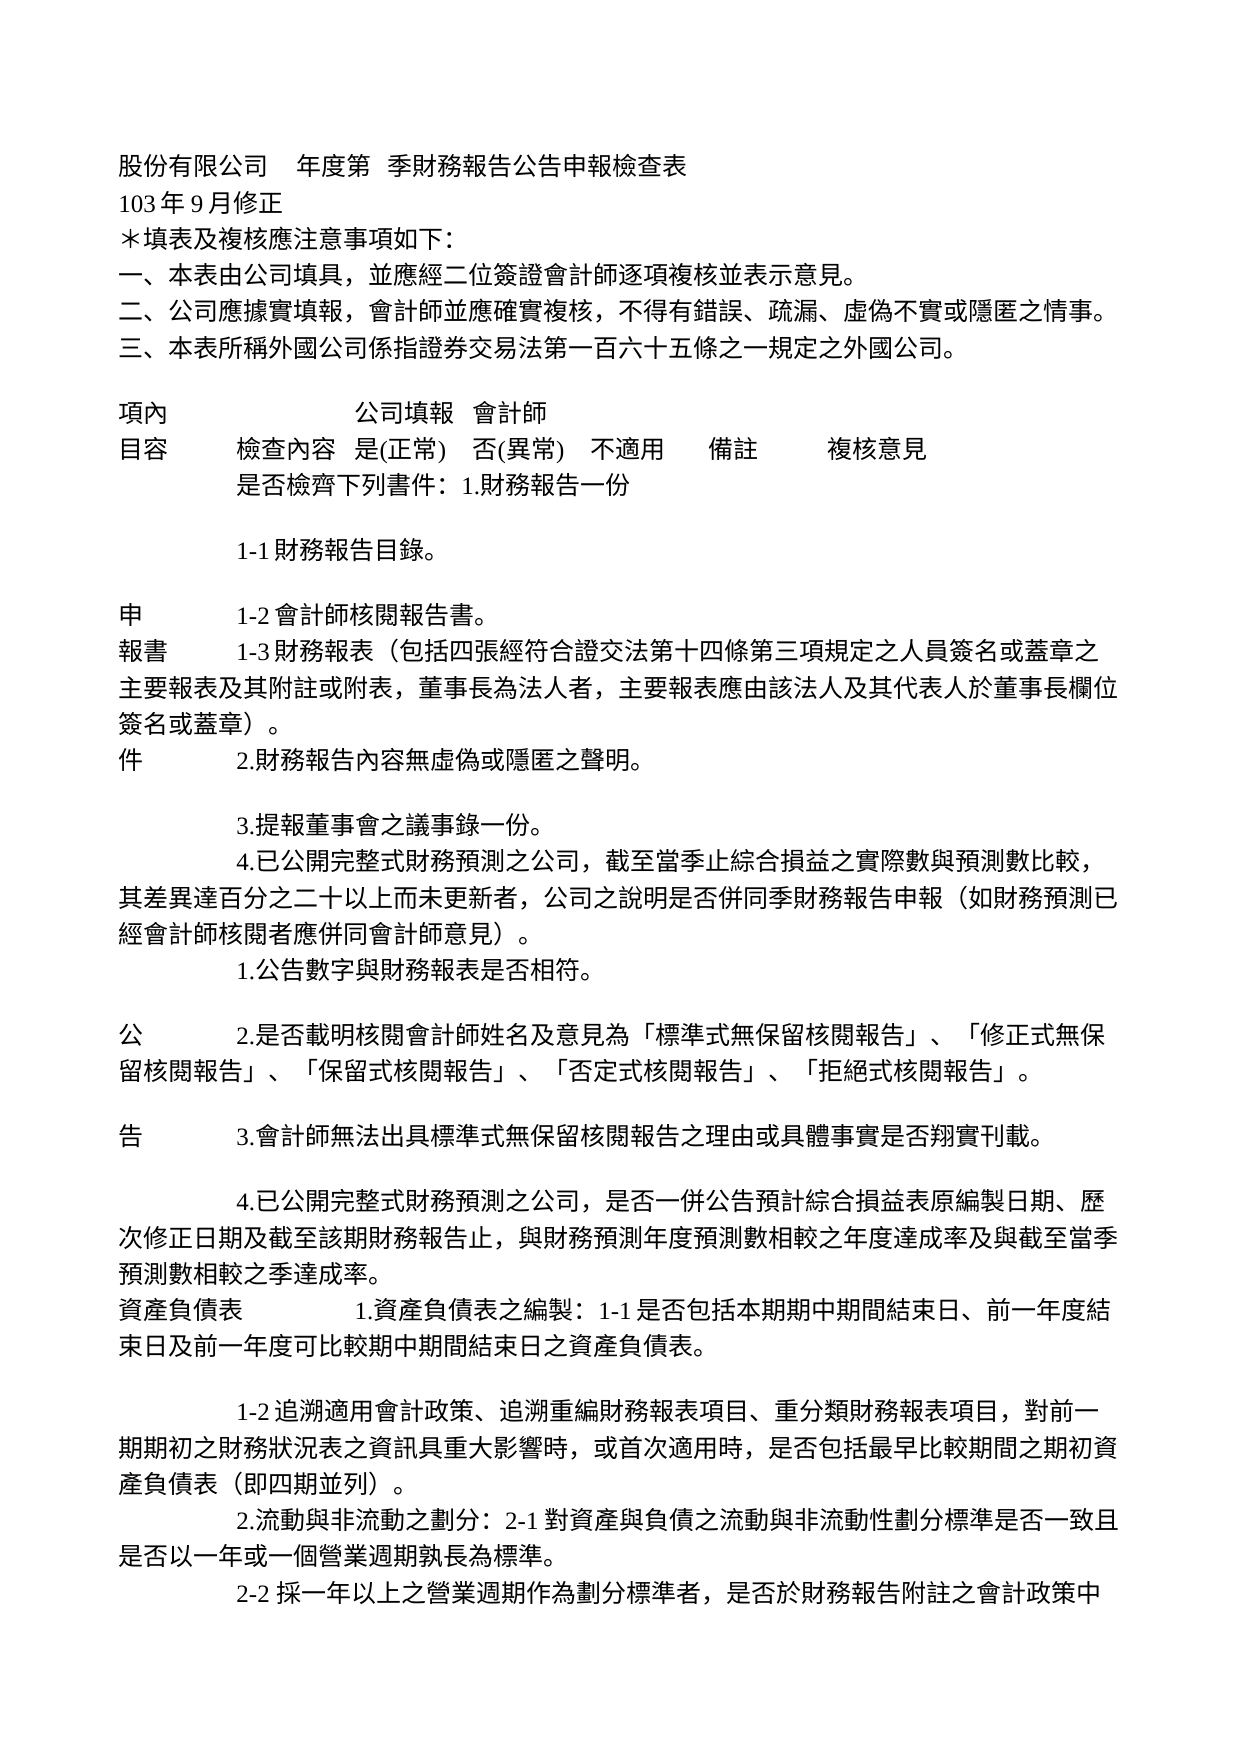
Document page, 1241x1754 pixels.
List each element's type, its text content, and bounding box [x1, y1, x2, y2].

text 股份有限公司 年度第 季財務報告公告申報檢查表 103年9月修正 ＊填表及複核應注意事項如下： 一、本表由公司填具，並應經二位簽證會計師逐項複核並表示意見。 二、公司應據實填報，會計師並應確實複核，不得有錯誤、疏漏、虛偽不實或隱匿之情事。 三、本表所稱外國公司係指證券交易法第一百六十五條之一規定之外國公司。 項內 公司填報 會計師 目容 檢查內容 是(正常) 否(異常) 不適用 備註 複核意見 是否檢齊下列書件：1.財務報告一份 1-1財務報告目錄。 申 1-2會計師核閱報告書。 報書 1-3財務報表（包括四張經符合證交法第十四條第三項規定之人員簽名或蓋章之主要報表及其附註或附表，董事長為法人者，主要報表應由該法人及其代表人於董事長欄位簽名或蓋章）。 件 2.財務報告內容無虛偽或隱匿之聲明。 3.提報董事會之議事錄一份。 4.已公開完整式財務預測之公司，截至當季止綜合損益之實際數與預測數比較，其差異達百分之二十以上而未更新者，公司之說明是否併同季財務報告申報（如財務預測已經會計師核閱者應併同會計師意見）。 1.公告數字與財務報表是否相符。 公 2.是否載明核閱會計師姓名及意見為「標準式無保留核閱報告」、「修正式無保留核閱報告」、「保留式核閱報告」、「否定式核閱報告」、「拒絕式核閱報告」。 告 3.會計師無法出具標準式無保留核閱報告之理由或具體事實是否翔實刊載。 4.已公開完整式財務預測之公司，是否一併公告預計綜合損益表原編製日期、歷次修正日期及截至該期財務報告止，與財務預測年度預測數相較之年度達成率及與截至當季預測數相較之季達成率。 資產負債表 1.資產負債表之編製：1-1是否包括本期期中期間結束日、前一年度結束日及前一年度可比較期中期間結束日之資產負債表。 1-2追溯適用會計政策、追溯重編財務報表項目、重分類財務報表項目，對前一期期初之財務狀況表之資訊具重大影響時，或首次適用時，是否包括最早比較期間之期初資產負債表（即四期並列）。 2.流動與非流動之劃分：2-1 對資產與負債之流動與非流動性劃分標準是否一致且是否以一年或一個營業週期孰長為標準。 2-2 採一年以上之營業週期作為劃分標準者，是否於財務報告附註之會計政策中明確揭露其劃分依據。 3.現金及約當現金：3-1 該科目中是否未含動支受限制之存款(如：定期存款供作質或備償專戶)。 資產負債表 3-2符合約當現金定義之定期存款或投資，是否可隨時轉換成定額現金且價值變動之風險甚小。 4.金融資產之分類及衡量：4-1會計處理是否依證券發行人財務報告編製準則及國際會計準則第三十九號規定，將「透過損益按公允價值衡量之金融資產」、「備供出售金融資產」、「避險之衍生金融資產」、「以成本衡量之金融資產」、「無活絡市場之債務工具投資」及「持有至到期日金融資產」予以適當分類及衡量。 4-2原始認列時分類為「透過損益按公允價值衡量之金融資產」者，本期是否無重分類至其他類別金融資產。 4-3原始認列時未分類為「透過損益按公允價值衡量之金融資產」者，本期是否無重分類為「透過損益按公允價值衡量之金融資產」。惟下列情形除外：(1) 避險之衍生金融工具因有國際會計準則第三十九號公報第九十一段及一百零一段所列情況之一須停止適用避險會計而產生之重分類;(2)以成本衡量之金融資產未來因能夠可靠衡量其公允價值而將其轉列於「透過損益按公允價值衡量之金融資產」。 4-4透過損益按公允價值衡量之金融資產及備供出售金融資產是否按公允價值衡量。 4-5持有至到期日金融資產:（1）列為持有至到期日金融資產者，是否具有固定或可決定之付款金額及固定到期日，且企業有積極意圖及能力持有至到期日之非衍生金融資產。 （2）原始認列時列入持有至到期日之投資於本年度或前二個會計年度內，曾在到期日前出售或重分類持有至到期日之投資，其金額相對於持有至到期日投資之總數而言並非很小者，是否屬於下列情形之一者：a.於相當接近到期日或金融資產買回日(例如到期前三個月內)出售或重分類，在此情況下，市場利率之變動並不會重大影響金融資產之公允價值。 b.金融工具發行人在依合約定期償付或提前還款方式下，持有人已回收幾乎所有金融資產之原始本金後，將剩餘部分予以出售或重分類。 c.因無法控制及不重複發生且無法合理預期之單一事項而出售或重分類。 資產負債表 4-6以成本衡量之金融資產是否同時符合下列條件：(1)持有無活絡市場公開報價之權益工具投資，或與此種無活絡市場公開報價權益工具連結且須以交付該等權益工具交割之衍生工具；(2)公允價值無法可靠衡量。 5.應收帳款及票據： 5-1應收帳款及票據總額(含關係人)與最近期財務報告相比較，其變動是否未達百分之二十以上。 5-2應收帳款及票據之週轉率與公司所訂授信政策相比，是否未發現重大異常。 5-3應收帳款及票據是否提列適當之備抵呆帳，且未發現有重大異常情事。 5-4應收帳款及票據是否依有效利息法之攤銷後成本衡量。但未付息之短期應收帳款及票據若折現之影響不大，得以原始發票金額衡量。 5-5對關係人之應收帳款超過正常授信期限一定期間（例如超過三個月），是否已轉列其他應收款。 5-6應收帳款及票據業經貼現或轉讓者，是否就其風險及報酬與控制之保留程度，評估是否符合國際會計準則第三十九號除列條件，並依國際財務報導準則第七號規定揭露。 6.存貨：6-1原料、物料、在製品或製成品是否以成本與淨變現價值孰低衡量。 6-2生物資產收成之農產品，是否以收成點之公允價值減出售成本衡量並列為存貨或其他適當科目項下。 7.待出售非流動資產：7-1待出售非流動資產及待出售處分群組之衡量、表達與揭露，是否已依國際財務報導準則第五號公報規定辦理。 7-2分類為待出售之資產或處分群組於不符合國際財務報導準則第五號規定條件時，是否停止將該資產或處分群組分類為待出售。 8.其他流動資產： 該科目中是否未含有非屬流動性質之資產(如：供長期作質之資產)。 資產負債表 9.採用權益法之投資9-1評估對關聯企業之影響力時，是否將透過子公司、孫公司、曾孫公司..等直系公司所持有同一關聯企業有表決權股份一併計算。經評估對關聯企業具有重大影響力者，除公報另有規定外，是否採用權益法評價。 9-2是否依國際會計準則第二十八號規定，按其所享有關聯企業及合資權益份額，以權益法認列關聯企業及合資之損益。 9-3於認列對關聯企業之損失份額時，是否考量對關聯企業權益投資之帳面金額及其他對該關聯企業之長期權益，且所認列之損失不以對該關聯企業權益投資之帳面金額為限。 9-4對關聯企業之財務報表是否進行適當調整，以使投資者財務報表之編製對相似情況下之類似交易及事件採用一致之會計政策。 9-5對關聯企業停止採用權益法時，是否以公允價值衡量所剩餘之投資，並將下列兩者之差額計入損益:剩餘投資之公允價值及任何處分關聯企業部分權益所得之價款喪失重大影響當日之投資帳面金額。 9-6對關聯企業停止採用權益法時，是否將投資者對於其他綜合損益中所認列與該關聯企業有關之所有金額，重分類為損益。 9-7減少其關聯企業之所有權權益時（該投資仍為對關聯企業之投資），是否將投資者對於其他綜合損益中所認列與該關聯企業有關之所有金額，依比例重分類為損益。 10.不動產、廠房及設備：10-1購買預售屋利息是否未資本化。 10-2以現金增資款購買固定資產或其他不動產者，是否未將增資款部分設算利息予以資本化。 10-3不動產、廠房及設備之後續衡量應採成本模式，其會計處理應依國際會計準則第十六號公報規定辦理。 10-4不動產、廠房及設備之各項組成若屬重大，應單獨提列折舊。 10-5是否於資產負債表日評估不動產、廠房及設備有無減損跡象，並依國際會計準則第三十六號公報處理。 10-6取得之土地如以他人名義為所有權登記，其會計處理及附註揭露（包括原因及保全措施）等是否適當。 11.投資性不動產： 資產負債表 11-1投資性不動產之後續衡量採用成本模式者，是否依國際會計準則第四十號公報規定揭露公允價值。 11-2投資性不動產之後續衡量採用公允價值模式者： 11-2-1除未開發之土地無法以收益法評價，應採用土地開發分析法外，其公允價值之評價是否採收益法。 11-2-2採收益法評價時是否依下列規定辦理：現金流量應依現行租賃契約、當地租金或市場相似比較標的租金行情評估，並排除過高或過低之比較標的。收益無一定期限者，分析期間以不逾十年為原則，收益有特定期限者，則應依剩餘期間估算。折現率應採風險溢酬法。其中無風險利率不得低於中華郵政股份有限公司牌告二年期郵政定期儲金小額存款機動利率加三碼。 11-2-3持有投資性不動產單筆金額達實收資本額百分之二十或新臺幣三億元以上者，是否依下列規定之一辦理：（發行人若屬股票無面額或每股面額非屬新臺幣十元者，前述「實收資本額百分之二十」則以「資產負債表歸屬於母公司業主之權益百分之十」計算之。）取得專業估價師出具之估價報告。自行估價並請會計師就合理性出具複核意見。 請填寫採用之選項 11-2-4持有投資性不動產單筆金額達總資產百分之十以上者，是否依下列規定之一辦理：取具二家以上專業估價師出具之估價報告。取具聯合估價師事務所二位估價師出具之估價報告。取具一位專業估價師出具之估價報告，並請會計師就合理性出具複核意見。 請填寫採用之選項 11-2-5是否於資產負債表日依下列規定檢討評估公允價值之有效性：採委外估價者，應請估價師檢視原估價報告，或請會計師就原委外估價報告之有效性出具複核意見。採自行估價並請會計師就合理性出具複核意見者，應請會計師就原自行估價報告之有效性出具複核意見。未達應委外估價或請會計師複核之標準，並採自行估價者，得自行評估原估價報告之有效性，或請會計師就原自行估價報告之有效性出具複核意見。 請填寫採用之選項 11-2-6持有投資性不動產單筆金額達實收資本額百分之二十或新臺幣三億元以上，或達總資產百分之十以上者，是否至少每年取具專業估價師估價報告及會計師合理性複核意見。（發行人若屬股票無面額或每股面額非屬新臺幣十元者，前述實收資本額百分之二十則以資產負債表歸屬於母公司業主之權益百分之十計算之。） 資產負債表 11-2-7是否依國際會計準則第四十號公報規定辦理揭露，並於附註揭露下列資訊：勘估標的之現行租賃契約重要條款、當地租金行情及市場相似比較標的評估租金行情。投資性不動產目前狀態、過去收益之數額及變動狀態、目前合理淨收益推估之依據及理由。未來各期現金流入與現金流出之變動狀態如何決定及決定之依據。收益資本化率或折現率之調整及決定之依據及理由。收益價值推估過程、引用計算參數及估價結果之適當及合理性說明。採土地開發分析法之理由、土地開發分析計畫重點、總體經濟情形之預估、估計銷售總金額、利潤率及資本利息綜合利率。前揭資訊與前期如有重大差異時，應說明理由及其對公允價值之影響。採委外估價者，應揭露委外估價之估價事務所、估價師姓名及估價日期。經會計師出具合理性複核意見者，應揭露複核會計師及所屬事務所之名稱、複核結論及複核報告日等資訊。分別揭露委外估價與自行估價之公允價值評價結果。經會計師就合理性出具複核意見者，應予註明。 11-2-8公允價值採委外估價者，是否由具備我國不動產估價師資格且符合下列條件之估價師進行估價：具備四年以上之不動產估價實務經驗，如具備不動產估價相當科系畢業領有畢業證書者，須具備三年以上之不動產估價實務經驗。未曾因不動產估價業務上有關詐欺、背信、侵占、偽造文書等犯罪行為，經法院判決有期徒刑以上之罪者。最近三年無票信債信不良紀錄及最近五年無遭受不動產估價師懲戒委員會懲戒之紀錄。不得為發行人之關係人或有實質關係人之情形。 11-2-9委外鑑價之估價師，是否遵循不動產估價師法、不動產估價技術規則等相關規定，並參考財團法人中華民國會計研究發展基金會（以下簡稱會計基金會）發布之相關評價準則公報辦理估價。 11-2-10公允價值採自行估價者，是否參考會計基金會發布之相關評價準則公報，並依下列規定辦理：建立估價之作業流程並納入內部控制制度，包括估價人員之專業資格與條件、取得及分析資訊、評估價值、估價報告之製作及相關文件之保存。估價報告之內容應列示所依據資訊及結論之理由，並由權責人員簽章，其內容至少應包括勘估標的之基本資料、估價基準日、標的物區域內不動產交易之比較實例、估價之假設及限制條件、估價方法及估價執行流程、估價結論及估價報告日等。 11-2-11就發行人委外估價或自行估價報告之合理性出具複核意見者，是否為具備會計師法規定執業資格之會計師，且符合下列條件：具備四年以上辦理發行人財務報告查核簽證之經驗，或具備四年以上辦理財務報告查核簽證之經驗並參加評價相關訓練達九十小時以上且取得及格證書。未曾因辦理發行人財務報告查核簽證或出具不動產估價合理性複核意見業務上有關詐欺、背信、侵占、偽造文書等犯罪行為，經法院判決有期徒刑以上之罪。最近三年無票信債信不良紀錄及最近五年無遭受會計師懲戒委員會懲戒之紀錄。不得為發行人、出具估價報告之估價師或於發行人自行估價報告簽章之權責人員之關係人或有實質關係人之情形，或為發行人財務報告之簽證會計師。 資產負債表 11-2-12發行人委託會計師就發行人委外估價或自行估價報告之合理性出具複核意見者，是否依下列規定辦理：未接受委任提出公允價值結論。複核報告內容至少應包括委任人、複核會計師及所屬事務所之名稱及地址、複核之目的及用途、複核案件之重大假設及限制、所執行複核工作之範圍、複核程序所採用之主要資訊、複核結論、複核報告日等，並聲明複核意見真實且正確、具備專業性與獨立性及遵循主管法令規定等事項。 11-3取得之土地如以他人名義為所有權登記，其會計處理及附註揭露（包括原因及保全措施）等是否適當。 12.無形資產之後續衡量是否採成本模式，並依國際會計準則第三十八號公報規定辦理。 13.生物資產：13-1生物資產除公允價值無法可靠衡量之情況外，是否以公允價值減出售成本衡量。 13-2如原始認列時無法取得其市場之價格或價值，且決定公允價值之替代估計顯不可靠之情況下，生物資產是否以成本減所有累計折舊及所有累計減損損失衡量。 13-3生物資產收成之農產品，是否未列入生物資產項下。 14.預付款項：14-1預付款項是否具有契約關係；其付款對象、金額及對方履行義務之程度，與契約內容是否相符。 14-2預付款項應轉作費用或其他適當科目者，是否已轉列及其金額是否相符。 15.遞延所得稅資產：15-1遞延所得稅資產是否一律分類為非流動。 15-2遞延所得稅資產及遞延所得稅負債互抵者，是否同時符合下列條件：企業有法定執行權將本期所得稅資產及本期所得稅負債互抵。遞延所得稅資產及負債係由屬同一課稅主管機關對同一納稅主體課徵，或對不同納稅企業個體徵收，但各主體意圖在重大金額之遞延所得稅負債或資產預期清償或回收之每一未來期間，將本期所得稅負債及資產以淨額基礎清償，或同時實現資產及清償負債。 16.其他非流動資產：16-1長期應收款是否以有效利息法按攤銷後成本衡量。 16-2催收款項金額重大，其會計處理及附註揭露（包括估列備抵壞帳情形）等是否適當。 資產負債表 16-3金融資產如供債務作質者，是否依所擔保債務之流動性分別列為流動及非流動資產。作為存出保證金者，是否依其流動性列為流動資產及非流動資產。 16-4探勘及評估資產之後續衡量是否採成本模式，並依國際財務報導準則第六號公報規定辦理。 17.備供出售金融資產、以成本衡量之金融資產、無活絡市場之債務工具投資、持有至到期日金融資產、應收票據、應收帳款、其他應收款、採用權益法之投資、不動產、廠房及設備、採成本模式衡量之投資性不動產、無形資產、探勘及評估資產等項目，是否於資產負債表日評估有無減損跡象，並依國際會計準則第三十九號及第三十六號規定辦理。 18.透過損益按公允價值衡量之金融資產、避險之衍生金融資產、備供出售金融資產、無活絡市場之債務工具投資、持有至到期日金融資產、應收票據、應收帳款、其他應收款、待出售非流動資產、投資性不動產、生物資產等項目有關公允價值之衡量及揭露，是否依國際財務報導準則第十三號規定辦理。 19.應付款項：金額重大之應付銀行、關係人票據及款項是否於資產負債表中單獨列示。 20.是否依證券發行人財務報告編製準則第十條第三項第三款至第五款規定，將「透過損益按公允價值衡量之金融負債」、「避險之衍生金融負債」及「以成本衡量之金融負債」予以適當分類及衡量。 21.指定為透過損益按公允價值衡量之金融負債，其公允價值變動金額屬信用風險所產生者，除避免會計配比不當之情形或屬放款承諾及財務保證合約須認列於損益外，是否認列於其他綜合損益。 22.與待出售非流動資產直接相關之負債之認列、衡量及揭露，是否已依國際財務報導準則第五號公報規定辦理。 23.非流動負債： 23-1企業於財務報導日(或前)已違反長期借款合約條款，且授信單位有權據此隨時要求企業償還借款，是否已列為流動負債。 23-2前項仍列為非流動負債者，是否同時符合下列條件：(1)於資產負債表日前經債權人同意提供寬限期至資產負債表日後至少十二個月。(2)於寬限期間企業可改正違約情況，債權人亦不得要求立即清償。 23-3發行符合國際會計準則第三十二號公報規定具金融負債性質之特別股，是否列為「特別股負債」，並區分流動及非流動，相關股息是否列為本期費用。 24.負債準備：24-1負債準備之會計處理是否依國際會計準則第三十七號公報規定辦理。 24-2負債準備是否於附註中區分為員工福利負債準備及其他項目。 資產負債表 25.透過損益按公允價值衡量之金融負債、避險之衍生金融負債、應付票據、應付帳款、其他應付款、與待出售非流動資產直接相關之負債、應付公司債、長期借款等項目有關公允價值之衡量及揭露，是否依國際財務報導準則第十三號規定辦理。 26.權益：26-1帳列之股本是否未包含符合負債性質之特別股。 26-2增資基準日於資產負債表日後之新股，是否未列入資產負債表之股本中。 26-3增資基準日於資產負債表日前之新股，於報表提出前尚未申請變更登記者，是否未列入資產負債表之股本中。 26-4子公司持有母公司股票者，母公司是否將子公司持有之母公司股票視同庫藏股票處理。 26-5非控制權益 26-5-1企業併購中，被併購者之非控制權益組成部分，是否依國際財務報導準則第三號規定衡量。 26-5-2是否依國際財務報導準則第十二號規定揭露具重大性之非控制權益之子公司及該非控制權益等資訊。 26-6確定福利計畫之再衡量數認列於其他權益者，後續期間是否未重分類至損益或轉入保留盈餘。 綜合損益表 1.是否包括本期期中期間、本期年初至本期期中期間結束日、前一年度可比較期中期間及前一年度年初至可比較期中期間結束日之綜合損益表。 2.收入之認列：2-1收入之認列是否依國際會計準則第十八號公報規定辦理。 2-2建造合約收入之認列與衡量是否依國際會計準則第十一號公報規定辦理。 2-3建造合約不符國際會計準則第十一號公報相關規定者，是否依國際會計準則第十八號公報規定辦理。 2-4認列於損益之收入及費用是否以功能別為分類基礎。 3.與營業活動相關之收入、成本項目之表達與分類是否保持前後期間一致。 4.去料加工時，雙方若已合意為供加工後運回或代為逕行出售，委託加工者是否未於去料時作銷貨收入，加工者對於來料是否未作進貨。 5.財務成本：是否包括各類負債之利息、公允價值避險工具與調整被避險項目之損益、現金流量避險工具公允價值變動自權益分類至損益等項目，扣除符合資本化部分。 綜合損益表 6.採用權益法時，關聯企業相互間交易（包括順流、逆流及側流交易）之未實現損益是否已消除。 7.公司投保人壽保險之「現金解約價值」，是否於支付保費時將同時享有之現金解約價值增加部分認列為資產並減少保險費用，而無於保險期間屆滿或中途解約，始將全數收到之款項，列為其他收入。 8.所得稅之會計處理是否依國際會計準則第三十四號公報規定辦理。 9.停業單位損益之表達與揭露是否已依國際財務報導準則第五號公報規定辦理。 10.其他綜合損益：10-1其他綜合損益項下是否分別列示後續可能重分類至損益之項目及不重分類至損益之項目。 10-2後續可能重分類至損益之項目： 10-2-1國外營運機構之經營結果及財務狀況換算為表達貨幣產生之兌換差額，是否認列於其他綜合損益。 10-2-2 備供出售金融資產未實現評價損益是否認列於其他綜合損益。 10-2-3 列報於其他綜合損益項下之避險工具利益及損失，是否確屬有效避險。 10-3後續不重分類至損益之項目： 10-3-1列報於其他綜合損益項下之確定福利計畫再衡量數，是否一致於發生期間即認列，且後續並無重分類至損益。 10-3-2重估增值是否認列於「後續不重分類至損益」之其他綜合損益項下。 10-3-3指定為透過損益按公允價值衡量之金融負債，其公允價值變動金額屬信用風險所產生者，除避免會計配比不當之情形或屬放款承諾及財務保證合約須認列於損益外，是否認列於「後續不重分類至損益」之其他綜合損益。 10-4被投資者其他綜合損益之變動造成投資者對被投資者所享之權益份額發生變動時，是否對該變動所享有之份額認列為投資者之其他綜合損益。 11.綜合損益總額是否分別列示歸屬於母公司業主之數額及非控制權益之數額，即使非控制權益因而成為虧損餘額。 12.每股盈餘之計算與表達是否依國際會計準則第三十三號規定辦理。 現流 量金表 1.是否未將不得任意動用之現金或銀行存款(例如：供質押之定期存款、現金及存放同業等)列入現金及約當現金項下。 2.利息及股利收付之現金流量是否單獨揭露，並以各期一致之方式分類為營業、投資或籌資活動。 1.是否揭露通過財務報告之日期及通過之程序。 2.是否揭露已採用或尚未採用本會認可之新發布、修訂後國際財務報導準則、國際會計準則、解釋及解釋公告之影響情形。 3.是否依國際會計準則第八號公報規定，揭露國際會計準則理事會已發布但尚未生效之國際財務報導準則之影響情形，若無法評估影響，則揭露無法評估之理由。 4.已發行或已向本會申報發行海外存託憑證之公開發行公司（不含其子公司或轉投資公司，依103.4.3金管證審字第1030010325號令說明三採用國際會計準則理事會發布生效之公報者，是否揭露下列事項： 4-1採用公報之版本。 附註及附表 4-2採用之公報其會計政策與2013年版國際財務報導準則之重大差異及影響金額。 5.是否揭露一般性項目、資產項目、負債項目、損益項目及其他項目所採用之重要會計政策。 6.是否揭露重大會計判斷、估計及假設，以及與所作假設及估計不確定性其他主要來源有關之資訊。 7.有會計變動（包含會計政策變動及會計估計事項中有關折舊性、折耗性資產耐用年限、折舊（耗）方法與無形資產攤銷期間、攤銷方法之變動，及殘值之變動）者，是否已揭露變動之事實、理由及其影響金額。 8.子公司持有母公司股份者，是否於附註中列明子公司名稱、持有股數、金額及原因。 9.若有未編入合併報表之子公司，是否於財務報表附註說明子公司名稱、持有股權比例及未合併之原因。 10.發行海外公司債、可轉換公司債、可轉換特別股、海外存託憑證及私募有價證券者，是否依規定揭露相關資訊。 11.銀行借款如有展延或逾期等情事，是否詳予說明相關資訊。 12.所得稅12-1是否揭露各年度所得稅核定情形。 12-2行政救濟產生之所得稅影響，其會計處理是否適當。 12-3是否揭露資產負債表日股東可扣抵帳戶餘額、兩稅合一制度實施前（86年度以前）之未分配盈餘，與兩稅合一制度實施後（87年度以後）之未分配盈餘，及預計當年度盈餘分配之稅額扣抵比率。 附註及附表 13.捐贈支出金額重大者，是否附註揭露其性質、理由及重大約定事項。 14.利息資本化是否依規定適當表達。 15.員工分紅及董監事酬勞：15-1是否敘明章程規定員工分紅及董監酬勞之成數或範圍，並敘明可自公開資訊觀測站等管道查詢董事會通過及股東會決議之員工紅利及董監酬勞相關資訊。 15-2是否敘明本期估列員工紅利及董監酬勞金額之估列基礎、配發股票紅利之股數計算基礎及實際配發金額若與估列數有差異時之會計處理。 15-3是否敘明前一年度員工分紅及董監酬勞之實際配發情形（包括配發股數、金額及股價）、其與認列員工分紅及董監酬勞有差異者並應敘明差異數、原因及處理情形。 16.關係人交易：16-1與關係人之進銷貨，是否附註揭露交易價格、收付款條件及其與非關係人之異同，且未發現有重大異常情事。 16-2應收關係人帳款週轉率與公司所訂授信政策相比，是否未發現有重大異常情事。 16-3應收關係人款項是否提列適當之備抵呆帳，且未發現有重大異常情事。 16-4與關係人之財產交易是否揭露損益金額，且符合「公開發行公司取得或處分資產處理準則」規定者，是否揭露其交易價格之依據或鑑價結果，且未發現有重大異常情事。 16-5與關係人間有租賃之情事者，是否說明租賃契約租金之決定及收取方法，且未發現有重大異常情事。 17.或有負債：是否依國際會計準則第三十七號公報規定，對資產負債表日之每一類或有負債揭露其性質之概要描述，並在可行之情況下揭露其財務影響估計數、不確定性說明及歸墊之可能性等。 18.期後事項18-1期後事項之發生業已影響資產或負債之評價者，是否調整相關之資產及負債。 18-2期後事項之發生並不影響資產或負債之評價，但卻顯示其在資產負債表日至通過財務報告日間之重大變化，或顯示企業經營可能有重大變化者，是否揭露其性質。其具有財務影響者，是否揭露其估計之影響數或無法估計之事實。 19.金融工具19-1金融工具之表達與揭露，是否依照證券發行人財務報告編製準則及國際會計準則第三十二號、第三十九號及國際財務報導準則第七號公報規定辦理。 附註及附表 19-2是否依照國際財務報導準則第七號公報規定各依金融資產及金融負債類別揭露其公允價值。 20.財務風險管理：是否揭露能使財務報表使用者評估企業於資產負債表日所暴露因金融工具產生之風險之性質及程度之資訊。（包含質性揭露及量化揭露） 21.是否揭露下列交易事項有關資訊：（應分別揭露發行人及其各子公司之相關資訊，母子公司間交易事項亦須揭露）21-1資金貸與他人。（發行人直接或間接控制之被投資公司，如屬金融業、保險業及證券業者，得免適用） 21-2為他人背書保證。（得免適用者同21-1） 21-3期末持有有價證券情形(不包含投資子公司、關聯企業及合資權益部分)。（得免適用者同21-1） 21-4累積買進或賣出同一有價證券之金額達三億元或實收資本額百分之二十以上。（得免適用者同21-1） 21-5取得不動產之金額達三億元或實收資本額百分之二十以上。 21-6處分不動產之金額達三億元或實收資本額百分之二十以上。 21-7與關係人進、銷貨之金額達一億元或實收資本額百分之二十以上。 21-8應收關係人款項達一億元或實收資本額百分之二十以上。 21-9從事衍生工具交易。 21-10母子公司間及各子公司間之業務關係及重要交易往來情形及金額。 21-11發行人股票無面額或每股面額非屬新臺幣十元者，前開21-4至21-8有關實收資本額百分之二十之交易金額規定，是否以資產負債表歸屬於母公司業主之權益百分之十計算。 22.是否揭露直接或間接具有重大影響、控制或合資權益者之被投資公司名稱、所在地區、主要營業項目、原始投資金額、期末持股情形、本期損益及認列之投資損益等資訊。（不含大陸地區投資） 23.赴大陸投資者，是否揭露下列資訊：（應分別揭露發行人及其各子公司之相關資訊）23-1對大陸被投資公司直接或間接具有重大影響、控制或合資權益者，該大陸被投資公司名稱、主要營業項目、實收資本額、投資方式、資金匯出入情形、持股比例、本期損益及認列之投資損益、期末投資帳面金額、已匯回投資損益及赴大陸地區投資限額。 23-2與大陸被投資公司直接或間接經由第三地區事業所發生各項之重大交易事項，及其價格、付款條件、未實現損益等有關資訊。 24.部門資訊：是否依照國際會計準則第三十四號公報規定揭露部門資訊。 附註及附表 25.本期發生之員工福利、折舊、折耗及攤銷費用是否已依性質別彙總揭露於財務報表附註重要會計項目說明中。 26.是否業揭露具重大影響之外幣資產與負債，包括貨幣性及非貨幣性項目之外幣暴險金額、幣別、匯率及貨幣性項目之兌換損益等。 以索引方式揭露者須已於附註敘明，始可勾「是(正常)」。 27.是否業揭露外幣貨幣性項目有關匯率風險之敏感度分析。 以索引方式揭露者須已於附註敘明，始可勾「是(正常)」。 28.是否業揭露應收款項之帳齡分析及備抵呆帳變動情形與減損評估。 以索引方式揭露者須已於附註敘明，始可勾「是(正常)」。 29.外國公司是否依103.1.13金管證審字第10200546801號令規定，就各期間對照之資產負債表、綜合損益表項目，揭露與採用證券發行人財務報告編製準則第三條所稱會計原則之差異情形，包括差異項目及影響金額。 其他事項其他事項 1.國際會計準則第三十四號公報規定：1-1期中財務報表所採用之會計政策是否與年度財務報表所採用者相同。 1-2決定如何認列、衡量、分類或揭露某一項目時，其重大性是否按相關之期中期間財務資料評估。 1-3財務年度中季節性、週期性或偶發性之收入，若於企業之財務年度結束日加以預計或遞延並不適當時，是否未於期中報表日加以預計或遞延。 2.財務報告之編製主體是否已包含所有符合國際財務報導準則第十號公報之子公司。 3.會計變動3-1會計政策變動及會計估計事項中有關折舊性、折耗性資產耐用年限、折舊（耗）方法與無形資產攤銷期間、攤銷方法之變動，及殘值之變動，是否依規定將相關內容洽請簽證會計師出具複核意見，並提報董事會決議通過及監察人承認後公告申報。 3-2除變動影響數之決定在實務上不可行外，是否於改用新會計政策年度開始後二個月內，依規定將實際影響數提報董事會通過與監察人承認後公告申報並提報股東會。 3-3會計政策變動累積影響數之實際數與原公告申報數差異達新臺幣一千萬元以上者，且達前一年度營業收入淨額百分之一或實收資本額百分之五以上者，是否就差異分析原因並洽請簽證會計師出具合理性意見，併同公告申報。 3-4發行人股票無面額或每股面額非屬新臺幣十元者，前開3-3有關實收資本額百分之五規定，是否以資產負債表歸屬於母公司業主之權益百分之二點五計算。 首次採用︵ 註 ︶ 1.首次採用國際財務報導準則時，是否依國際財務報導準則第一號公報規定辦理。 2.是否說明財務報表編製基礎、國際財務報導準則第一號豁免選擇、轉換至國際財務報導準則之影響及調節說明。 3.投資性不動產、非供投資或待出售之不動產、廠房、設備、無形資產、探勘及評估資產於轉換日除選擇使用認定成本豁免項目者外，是否按國際財務報導準則第一號公報規定追溯適用國際會計準則第四十號、第十六號、第三十八號及國際財務報導準則第六號公報之規定。 4.投資性不動產選擇以公允價值作為認定成本者，是否依證券發行人財務報告編製準則第九條第四項第四款規定辦理。 5.非屬以公允價值認定成本之投資性不動產、非供投資或待出售之不動產、廠房、設備、無形資產、探勘及評估資產，是否以先前一般公認會計原則之重估價值作為重估價日之認定成本。 6.除原依財務會計準則公報第三十四號列為以成本衡量之金融資產或金融負債，於轉換日可能有重分類之必要外，餘金融資產及負債是否未於轉換日進行重分類。 7.公司首次採用國際財務報導準則時，是否包括最早比較期間之期初資產負債表。 聯合協議 1.簽有符合下列特性之聯合協議者，是否業依國際財務報導準則第十一號「聯合協議」規定妥適分類為聯合營運或合資。 (1)參與協議者皆受合約協議所約束。 (2)合約協議賦予協議者中，至少兩方對該協議具有聯合控制。 請填寫分類之選項(聯合營運或合資) 2.聯合協議屬聯合營運者，是否依所適用之國際財務報導準則等規定及合約協議認列聯合營運之資產、負債、收入及費用。 3.聯合協議屬合資者，是否依規定採用權益法處理合資權益。 財預務測 本檢查表【申報書件】第四項之說明是否合理可接受？ 其他 納入期中合併報表之重要子公司財務報表及有關資訊是否經會計師核閱。 2.會計師若對非重要子公司之財務報告及有關資訊未經核閱而出具保留式核閱意見者，是否於核閱報告中說明未經核閱之資產、負債與綜合損益之金額及其占財務報告各該項金額之比例。 3.資金貸與及背書保證：3-1所訂資金貸與他人及背書保證作業程序是否符合本會法令規定。 3-2是否依所訂程序辦理資金貸與及背書保證作業，並為適當會計處理暨充分揭露相關資訊。 4.是否翔實填具下列表格：(1)關係人交易彙總表（如附件一）。（2）赴大陸投資相關資訊彙總表（如附件二）。 5.會計師出具標準式無保留意見以外之核閱報告者，是否翔實填具附件三之附表。 註：外國公司財務報告非採證券發行人財務報告編製準則第三條所稱我國一般公認會計原則編製者，不適用此部分。 簽證會計師： 簽證會計師： 董事長： 經理人： 會計主管： 關係人交易彙總表 附件一 公司名稱 公司代號 年度期別： (單位：新臺幣千元) 關係人類別 進 金額 價格與一般交易比較(註二) 貨 付款期間與一般交易比較(註二) 銷 金額 價格與一般交易比較(註二) 貨 收款期間與一般交易比較(註二) 應付票據與應付帳款期末餘額 應收票據與應收帳款期末餘額 財 財產名稱(註三) 交易日或事實發生日 產 交易總價款 鑑價金額 交 處 處分損益 分 原始取得日期 易 價款收、付情形 處分前(購入後)使用情形 資金融通借入(－)貸出(＋) 最高餘額期末餘額 標的物(註三) 租 賃 起迄日期 本期租金總額 收取(或支付)方式 背書保證或提供擔保品之期末餘額 其他對本期損益或財務狀況有重大影響之交易事項 赴大陸投資相關資訊彙總表 附件二 公司名稱： 公司代號： 年度期別： 單位：新臺幣千元 大陸被投資公司名稱 主要營業項目 實收資本額 投資方式（註一） 本期期初自台灣匯出累積投資金額 本期匯出或收回投資金額 本期期末自台灣匯出累積投資金額 被投資公司本期損益 本公司直接或間接投資之持股比例 本期認列投資損益（註二） 期末投資帳面金額 截至本期止已匯回投資收益 匯出 收回 本期期末累計自台灣匯出赴大陸地區投資金額 經濟部投審會核准投資金額 依經濟部投審會規定赴大陸地區投資限額 註一、投資方式區分為下列三種，標示種類別即可： (一) 直接赴大陸地區從事投資。 (二) 透過第三地區公司再投資大陸(請註明該第三地區之投資公司)。 (三) 其他方式。 註二、本期認列投資損益欄中： (一)若屬籌備中，尚無投資損益者，應予註明。 (二)投資損益認列基礎分為下列三種，應予註明。 １、經與中華民國會計師事務所有合作關係之國際性會計師事務所查核簽證之財務報表。 ２、經台灣母公司簽證會計師查核簽證之財務報表。 ３、其他。 註三：本表相關數字應以新臺幣列示。 附件三 公司名稱： 公司代號： 年度期別： 單位：新臺幣千元 會計師核閱意見形態 會計師核閱意見之內容 應調整數是否確定 影響之項目及金額 資產負債表 綜合損益表 會計項目 金額 會計項目 金額 是 □否 □ 註：應調整數未確定者，仍應儘可能註明影響之項目與其帳面金額。 註三：若為不動產，請註明座落地點。 註二：關係人交易條件如與一般交易條件不同應敘明差異情形及原因。 註一：應填入本表之關係人交易係指於財務報告附註揭露者。 第 1 頁，共 1 頁 [118, 147, 1122, 1609]
